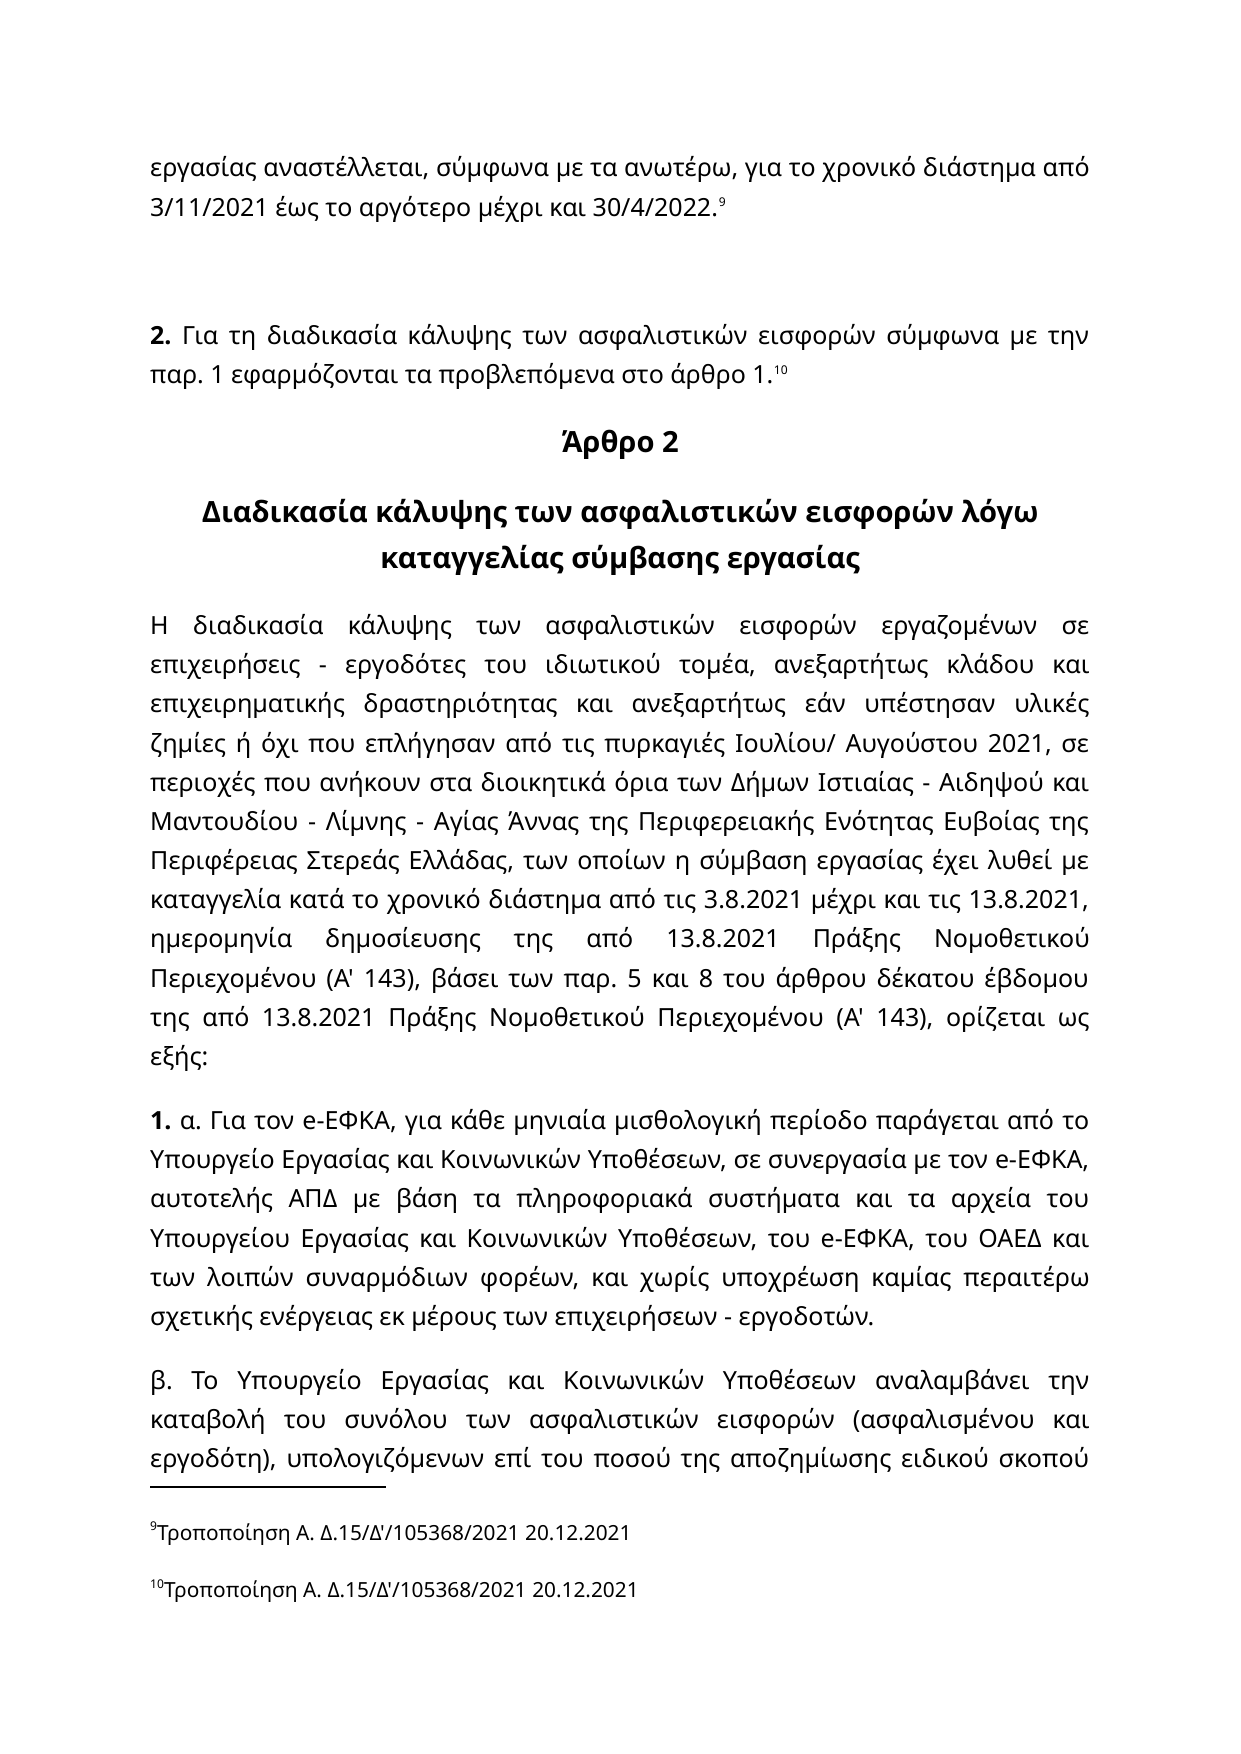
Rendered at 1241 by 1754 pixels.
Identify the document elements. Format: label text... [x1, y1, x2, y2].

text Η διαδικασία κάλυψης των ασφαλιστικών εισφορών εργαζομένων σε επιχειρήσεις - εργοδότες του ιδιωτικού τομέα, ανεξαρτήτως κλάδου και επιχειρηματικής δραστηριότητας και ανεξαρτήτως εάν υπέστησαν υλικές ζημίες ή όχι που επλήγησαν από τις πυρκαγιές Ιουλίου/ Αυγούστου 2021, σε περιοχές που ανήκουν στα διοικητικά όρια των Δήμων Ιστιαίας - Αιδηψού και Μαντουδίου - Λίμνης - Αγίας Άννας της Περιφερειακής Ενότητας Ευβοίας της Περιφέρειας Στερεάς Ελλάδας, των οποίων η σύμβαση εργασίας έχει λυθεί με καταγγελία κατά το χρονικό διάστημα από τις 3.8.2021 μέχρι και τις 13.8.2021, ημερομηνία δημοσίευσης της από 13.8.2021 Πράξης Νομοθετικού Περιεχομένου (Α' 143), βάσει των παρ. 5 και 8 του άρθρου δέκατου έβδομου της από 13.8.2021 Πράξης Νομοθετικού Περιεχομένου (Α' 143), ορίζεται ως εξής: [150, 608, 1090, 1073]
text Τροποποίηση A. Δ.15/Δ'/105368/2021 20.12.2021 [150, 1576, 1090, 1604]
subtitle Άρθρο 2 [150, 421, 1090, 461]
text β. Το Υπουργείο Εργασίας και Κοινωνικών Υποθέσεων αναλαμβάνει την καταβολή του συνόλου των ασφαλιστικών εισφορών (ασφαλισμένου και εργοδότη), υπολογιζόμενων επί του ποσού της αποζημίωσης ειδικού σκοπού [150, 1363, 1090, 1475]
text Τροποποίηση A. Δ.15/Δ'/105368/2021 20.12.2021 [150, 1518, 1090, 1546]
text 2. Για τη διαδικασία κάλυψης των ασφαλιστικών εισφορών σύμφωνα με την παρ. 1 εφαρμόζονται τα προβλεπόμενα στο άρθρο 1. [150, 317, 1090, 391]
subtitle Διαδικασία κάλυψης των ασφαλιστικών εισφορών λόγω καταγγελίας σύμβασης εργασίας [150, 491, 1090, 577]
text εργασίας αναστέλλεται, σύμφωνα με τα ανωτέρω, για το χρονικό διάστημα από 3/11/2021 έως το αργότερο μέχρι και 30/4/2022. [150, 150, 1090, 223]
text 1. α. Για τον e-ΕΦΚΑ, για κάθε μηνιαία μισθολογική περίοδο παράγεται από το Υπουργείο Εργασίας και Κοινωνικών Υποθέσεων, σε συνεργασία με τον e-ΕΦΚΑ, αυτοτελής ΑΠΔ με βάση τα πληροφοριακά συστήματα και τα αρχεία του Υπουργείου Εργασίας και Κοινωνικών Υποθέσεων, του e-ΕΦΚΑ, του ΟΑΕΔ και των λοιπών συναρμόδιων φορέων, και χωρίς υποχρέωση καμίας περαιτέρω σχετικής ενέργειας εκ μέρους των επιχειρήσεων - εργοδοτών. [150, 1103, 1090, 1333]
